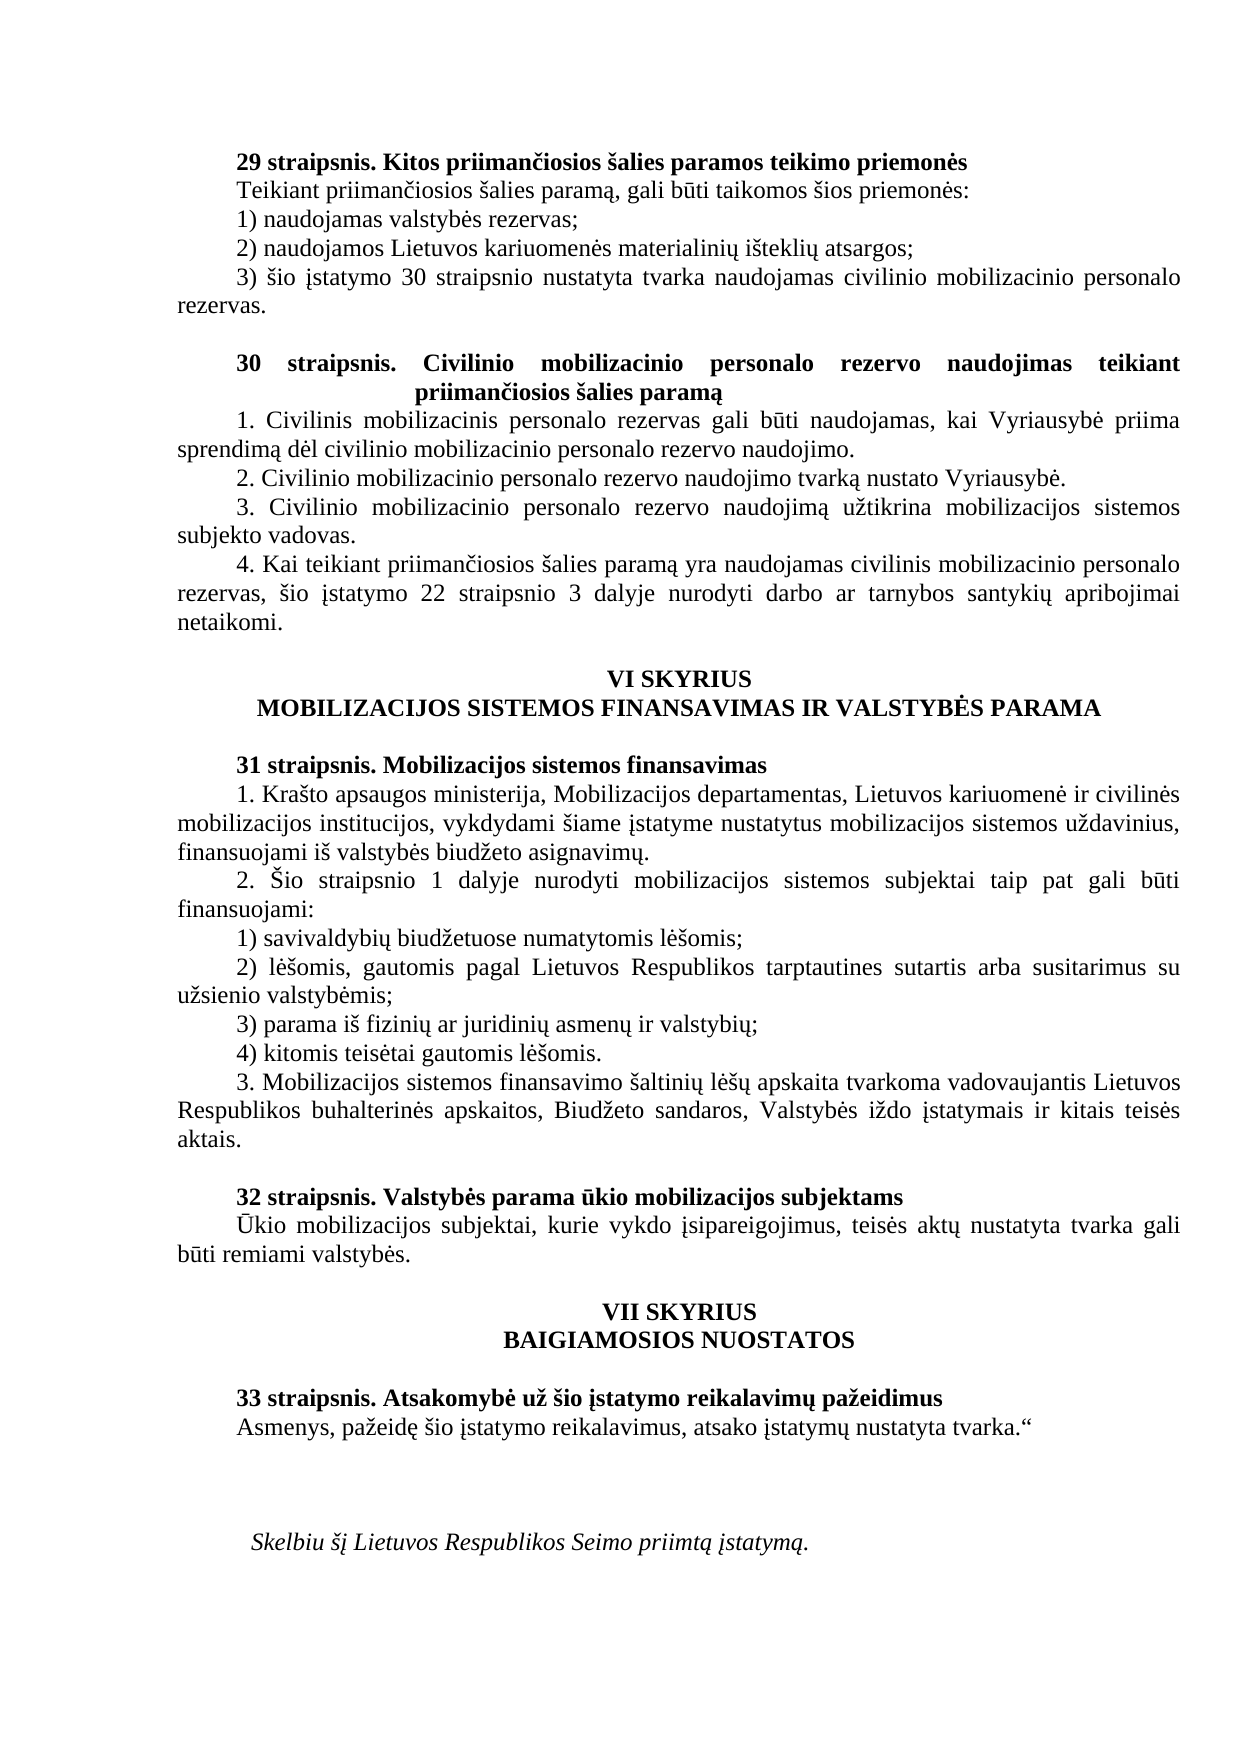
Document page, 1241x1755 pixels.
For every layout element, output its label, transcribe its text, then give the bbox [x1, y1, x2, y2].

text Asmenys, pažeidę šio įstatymo reikalavimus, atsako įstatymų nustatyta tvarka.“ [177, 1412, 1181, 1441]
text 3) šio įstatymo 30 straipsnio nustatyta tvarka naudojamas civilinio mobilizacinio personalo rezervas. [177, 262, 1181, 319]
text VI SKYRIUS [177, 664, 1181, 693]
text 3) parama iš fizinių ar juridinių asmenų ir valstybių; [177, 1009, 1181, 1038]
text BAIGIAMOSIOS NUOSTATOS [177, 1326, 1181, 1354]
text 33 straipsnis. Atsakomybė už šio įstatymo reikalavimų pažeidimus [177, 1383, 1181, 1412]
text 2. Civilinio mobilizacinio personalo rezervo naudojimo tvarką nustato Vyriausybė. [177, 463, 1181, 492]
text 1) savivaldybių biudžetuose numatytomis lėšomis; [177, 923, 1181, 952]
text 3. Mobilizacijos sistemos finansavimo šaltinių lėšų apskaita tvarkoma vadovaujantis Lietuvos Respublikos buhalterinės apskaitos, Biudžeto sandaros, Valstybės iždo įstatymais ir kitais teisės aktais. [177, 1067, 1181, 1153]
text Teikiant priimančiosios šalies paramą, gali būti taikomos šios priemonės: [177, 176, 1181, 204]
text 2. Šio straipsnio 1 dalyje nurodyti mobilizacijos sistemos subjektai taip pat gali būti finansuojami: [177, 866, 1181, 923]
text VII SKYRIUS [177, 1297, 1181, 1326]
text 31 straipsnis. Mobilizacijos sistemos finansavimas [177, 751, 1181, 779]
text 2) naudojamos Lietuvos kariuomenės materialinių išteklių atsargos; [177, 233, 1181, 262]
text 1) naudojamas valstybės rezervas; [177, 204, 1181, 233]
text 4) kitomis teisėtai gautomis lėšomis. [177, 1038, 1181, 1067]
text MOBILIZACIJOS SISTEMOS FINANSAVIMAS IR VALSTYBĖS PARAMA [177, 693, 1181, 722]
text Ūkio mobilizacijos subjektai, kurie vykdo įsipareigojimus, teisės aktų nustatyta tvarka gali būti remiami valstybės. [177, 1211, 1181, 1268]
text 30 straipsnis. Civilinio mobilizacinio personalo rezervo naudojimas teikiant priimančiosios šalies paramą [236, 348, 1181, 406]
text 3. Civilinio mobilizacinio personalo rezervo naudojimą užtikrina mobilizacijos sistemos subjekto vadovas. [177, 492, 1181, 549]
text 1. Krašto apsaugos ministerija, Mobilizacijos departamentas, Lietuvos kariuomenė ir civilinės mobilizacijos institucijos, vykdydami šiame įstatyme nustatytus mobilizacijos sistemos uždavinius, finansuojami iš valstybės biudžeto asignavimų. [177, 779, 1181, 866]
text 1. Civilinis mobilizacinis personalo rezervas gali būti naudojamas, kai Vyriausybė priima sprendimą dėl civilinio mobilizacinio personalo rezervo naudojimo. [177, 406, 1181, 463]
text 2) lėšomis, gautomis pagal Lietuvos Respublikos tarptautines sutartis arba susitarimus su užsienio valstybėmis; [177, 952, 1181, 1009]
text 4. Kai teikiant priimančiosios šalies paramą yra naudojamas civilinis mobilizacinio personalo rezervas, šio įstatymo 22 straipsnio 3 dalyje nurodyti darbo ar tarnybos santykių apribojimai netaikomi. [177, 549, 1181, 636]
text 29 straipsnis. Kitos priimančiosios šalies paramos teikimo priemonės [177, 147, 1181, 176]
text 32 straipsnis. Valstybės parama ūkio mobilizacijos subjektams [177, 1182, 1181, 1211]
text Skelbiu šį Lietuvos Respublikos Seimo priimtą įstatymą. [177, 1527, 1181, 1556]
